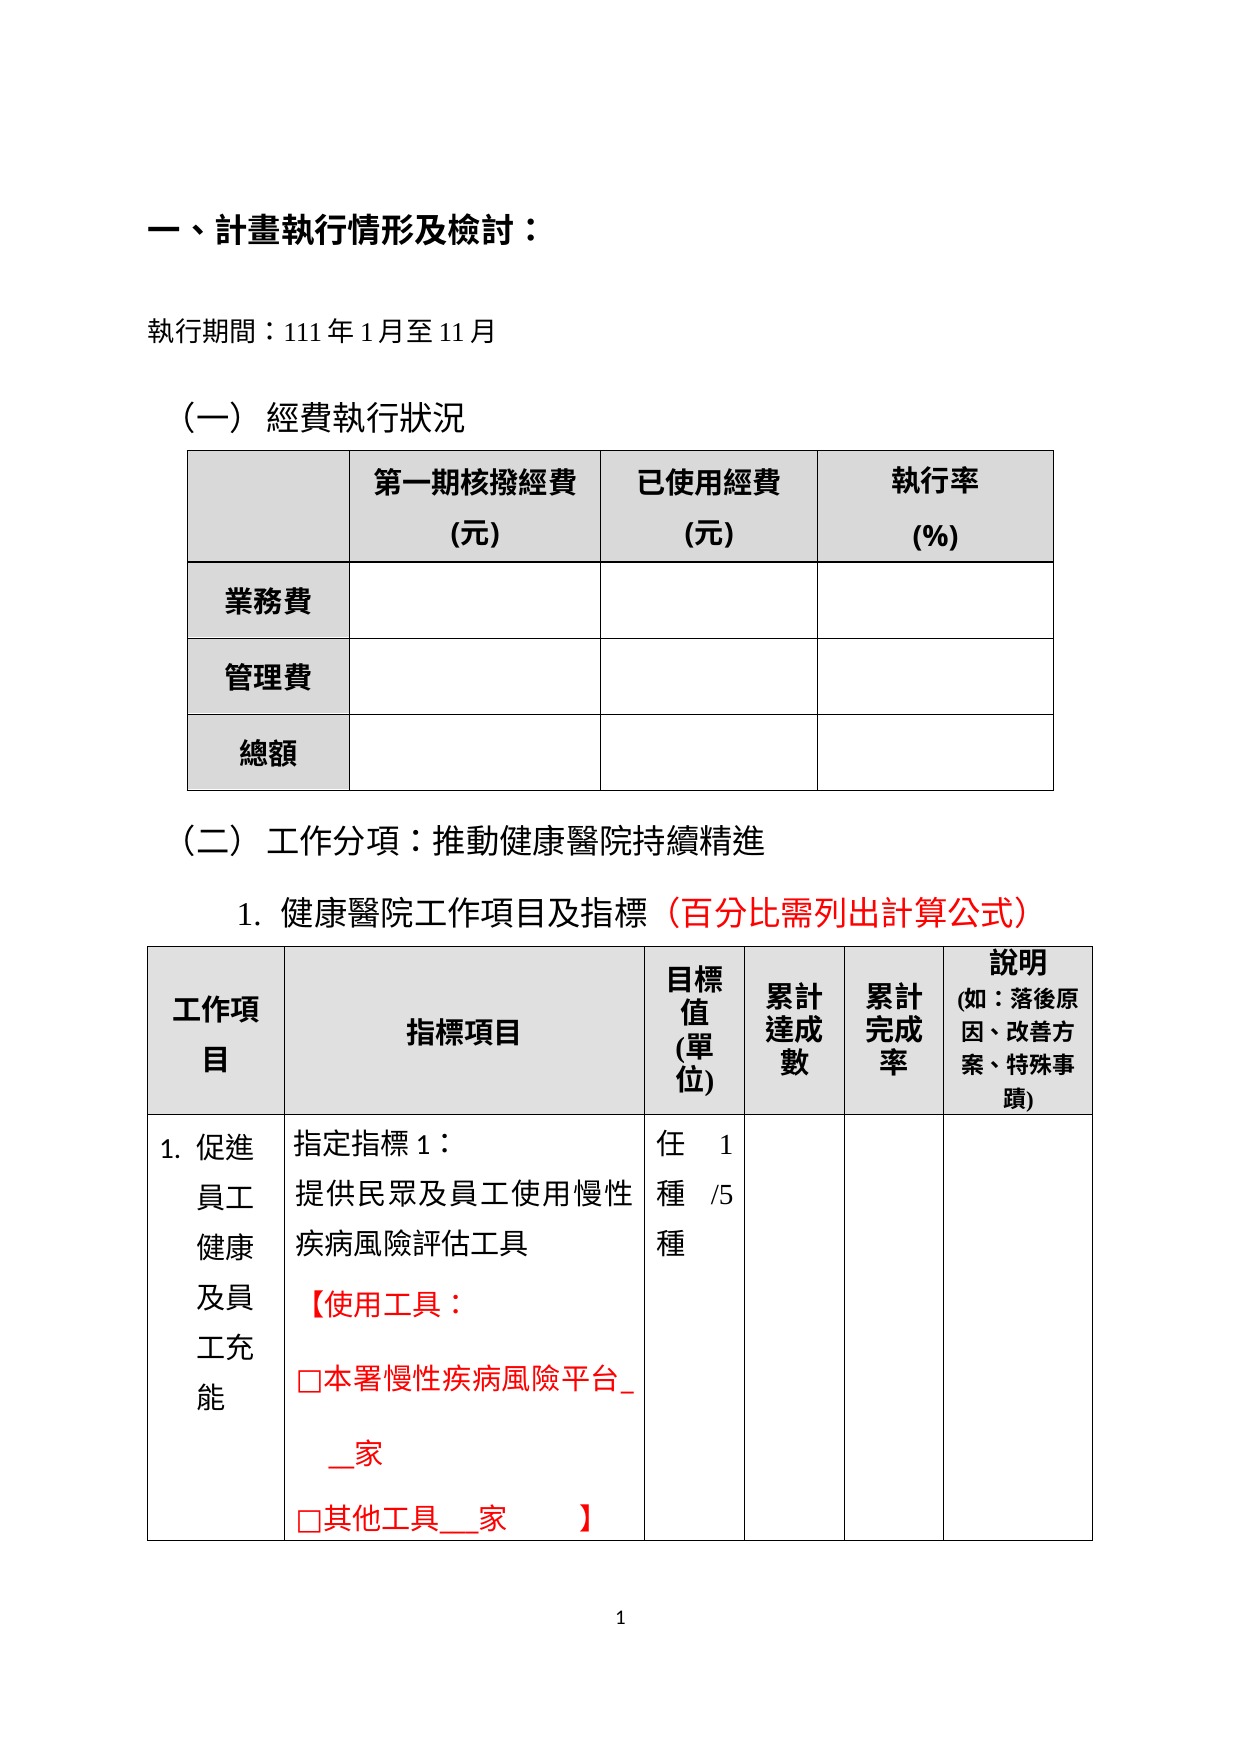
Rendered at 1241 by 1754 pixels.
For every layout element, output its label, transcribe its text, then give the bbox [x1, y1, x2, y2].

table_cell [818, 639, 1053, 713]
table_cell [350, 639, 600, 713]
list 工作分項：推動健康醫院持續精進 [162, 817, 1092, 863]
table_cell 指定指標1： 提供民眾及員工使用慢性疾病風險評估工具 【使用工具： □本署慢性疾病風險平台___家 □其他工具___家 】 [285, 1115, 644, 1540]
table_cell [350, 715, 600, 789]
table_header 累計達成數 [745, 947, 844, 1114]
table_header 工作項目 [148, 947, 284, 1114]
table_cell [601, 715, 817, 789]
table_cell 總額 [188, 715, 349, 789]
table_cell [818, 563, 1053, 637]
list 經費執行狀況 [162, 393, 1092, 439]
table_cell 業務費 [188, 563, 349, 637]
table_header 指標項目 [285, 947, 644, 1114]
table_cell [745, 1115, 844, 1540]
table_header 累計完成率 [845, 947, 943, 1114]
table_cell [818, 715, 1053, 789]
table_cell 促進員工健康及員工充能 [148, 1115, 284, 1540]
table_header 已使用經費(元) [601, 451, 817, 561]
text 一、計畫執行情形及檢討： [148, 191, 1092, 266]
table_cell [845, 1115, 943, 1540]
table_cell [350, 563, 600, 637]
table_header 說明 (如：落後原因、改善方案、特殊事蹟) [944, 947, 1092, 1114]
table_header 目標值 (單位) [645, 947, 744, 1114]
table_header [188, 451, 349, 561]
table_cell 任1種/5種 [645, 1115, 744, 1540]
text 執行期間：111年1月至11月 [148, 292, 1092, 367]
table_header 執行率 (%) [818, 451, 1053, 561]
table_header 第一期核撥經費(元) [350, 451, 600, 561]
table_cell [601, 563, 817, 637]
table_cell 管理費 [188, 639, 349, 713]
table_cell [944, 1115, 1092, 1540]
list 健康醫院工作項目及指標（百分比需列出計算公式） [236, 889, 1092, 935]
table_cell [601, 639, 817, 713]
